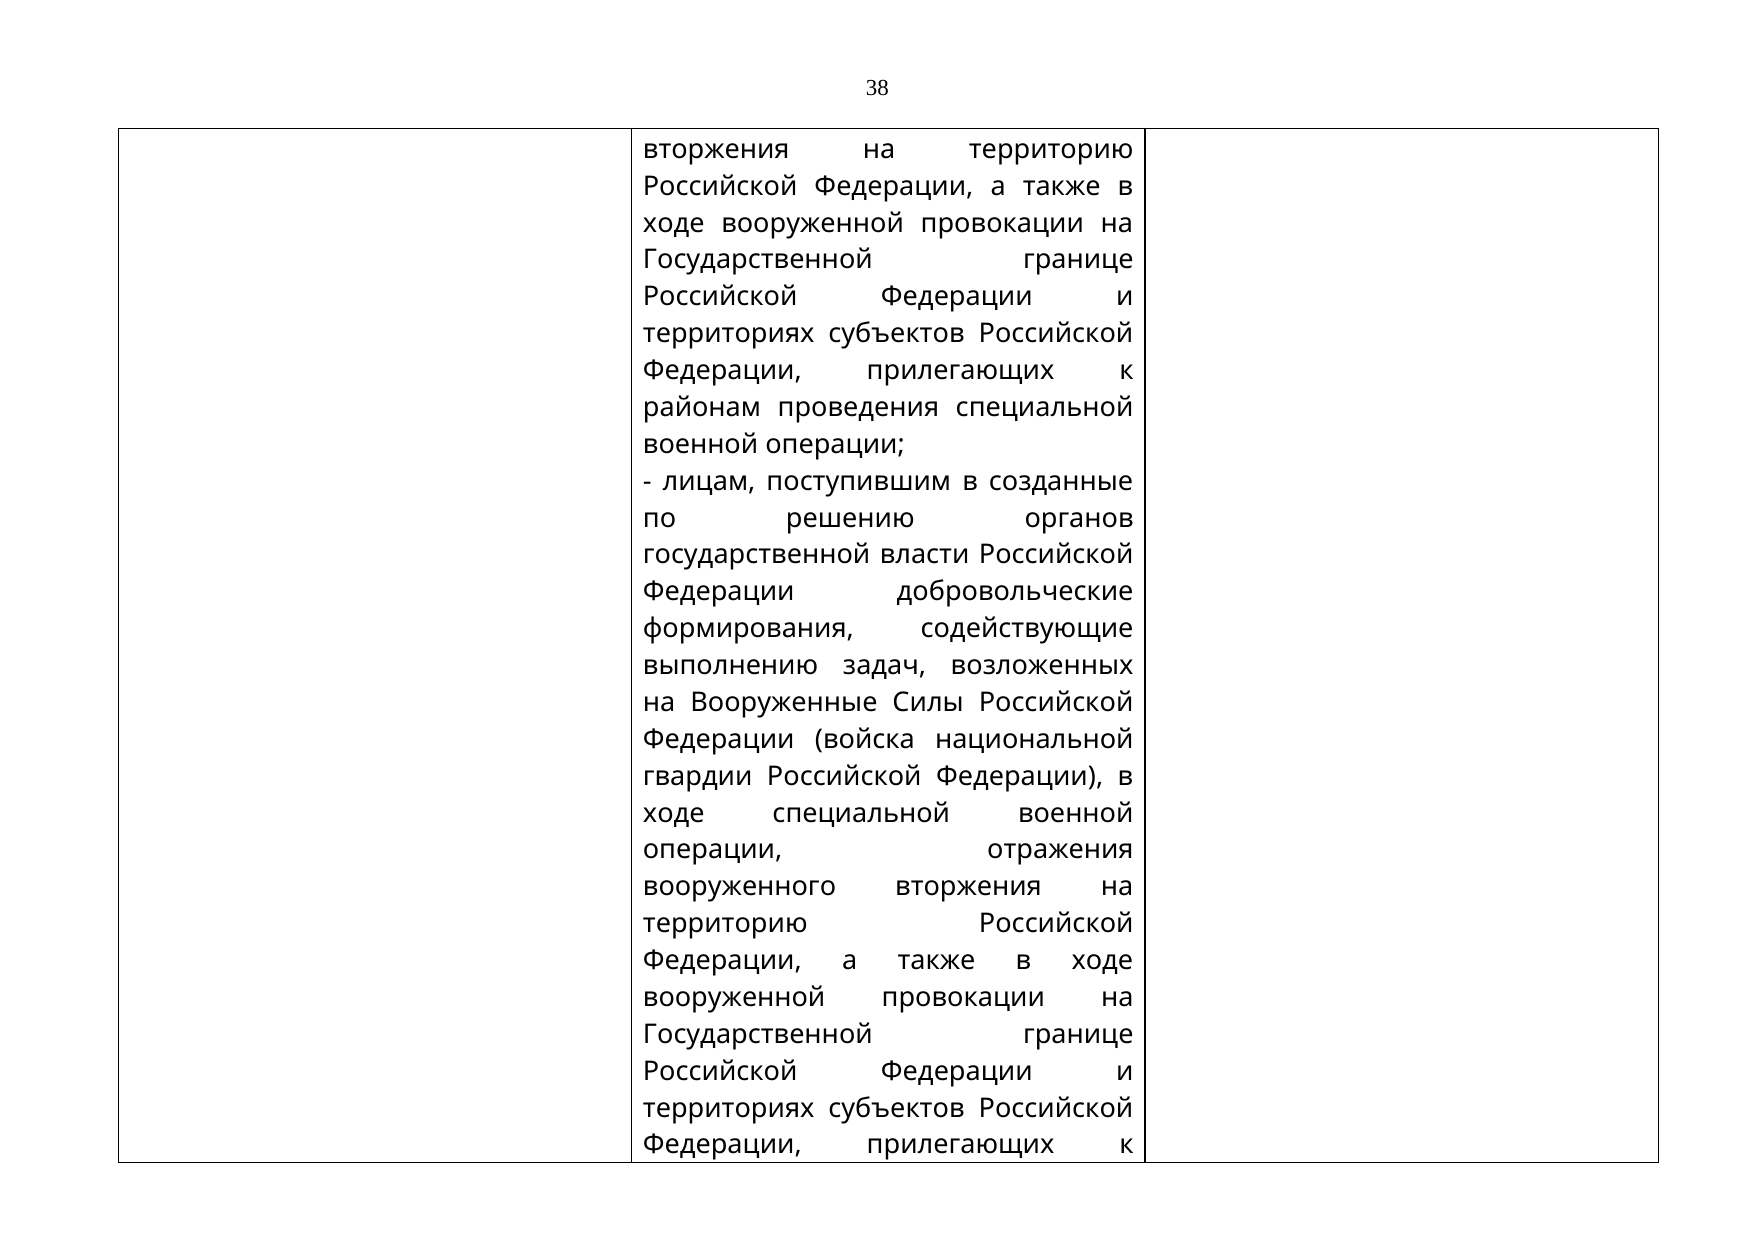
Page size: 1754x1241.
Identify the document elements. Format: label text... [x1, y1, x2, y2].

table_cell вторжения на территорию Российской Федерации, а также в ходе вооруженной провокации на Государственной границе Российской Федерации и территориях субъектов Российской Федерации, прилегающих к районам проведения специальной военной операции; - лицам, поступившим в созданные по решению органов государственной власти Российской Федерации добровольческие формирования, содействующие выполнению задач, возложенных на Вооруженные Силы Российской Федерации (войска национальной гвардии Российской Федерации), в ходе специальной военной операции, отражения вооруженного вторжения на территорию Российской Федерации, а также в ходе вооруженной провокации на Государственной границе Российской Федерации и территориях субъектов Российской Федерации, прилегающих к [632, 129, 1144, 1162]
table_cell [119, 129, 631, 1162]
table_cell [1146, 129, 1658, 1162]
